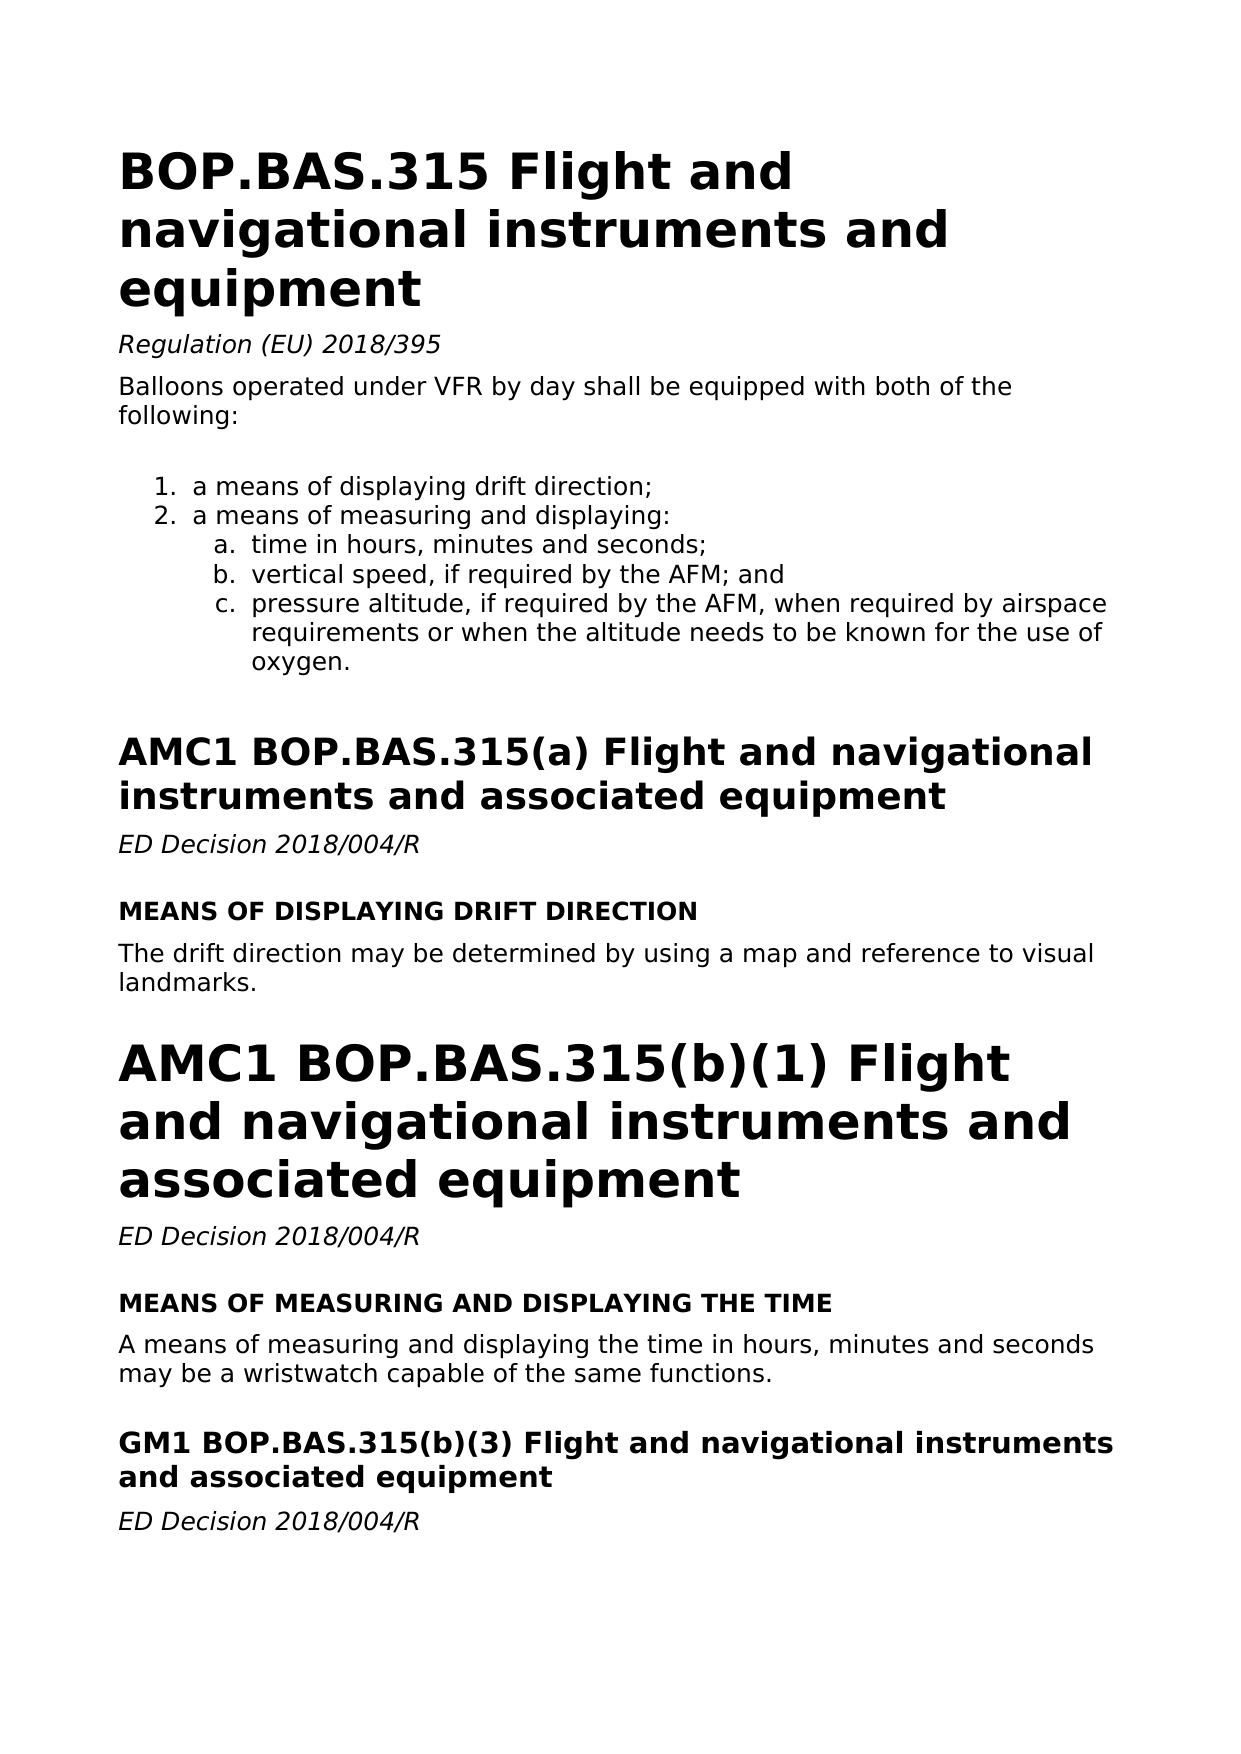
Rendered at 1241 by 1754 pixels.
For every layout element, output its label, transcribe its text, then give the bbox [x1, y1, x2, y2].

text Regulation (EU) 2018/395 [118, 330, 1122, 359]
subtitle BOP.BAS.315 Flight and navigational instruments and equipment [118, 143, 1122, 318]
text A means of measuring and displaying the time in hours, minutes and seconds may be a wristwatch capable of the same functions. [118, 1330, 1122, 1389]
list time in hours, minutes and seconds; [236, 531, 1122, 560]
text ED Decision 2018/004/R [118, 831, 1122, 860]
subtitle GM1 BOP.BAS.315(b)(3) Flight and navigational instruments and associated equipment [118, 1426, 1122, 1494]
subtitle AMC1 BOP.BAS.315(b)(1) Flight and navigational instruments and associated equipment [118, 1035, 1122, 1209]
text ED Decision 2018/004/R [118, 1507, 1122, 1536]
text ED Decision 2018/004/R [118, 1222, 1122, 1251]
list a means of measuring and displaying: [177, 501, 1122, 531]
subtitle MEANS OF MEASURING AND DISPLAYING THE TIME [118, 1289, 1122, 1318]
text The drift direction may be determined by using a map and reference to visual landmarks. [118, 939, 1122, 997]
list a means of displaying drift direction; [177, 472, 1122, 501]
subtitle AMC1 BOP.BAS.315(a) Flight and navigational instruments and associated equipment [118, 731, 1122, 818]
list vertical speed, if required by the AFM; and [236, 560, 1122, 589]
subtitle MEANS OF DISPLAYING DRIFT DIRECTION [118, 897, 1122, 927]
text Balloons operated under VFR by day shall be equipped with both of the following: [118, 372, 1122, 430]
list pressure altitude, if required by the AFM, when required by airspace requirements or when the altitude needs to be known for the use of oxygen. [236, 589, 1122, 676]
